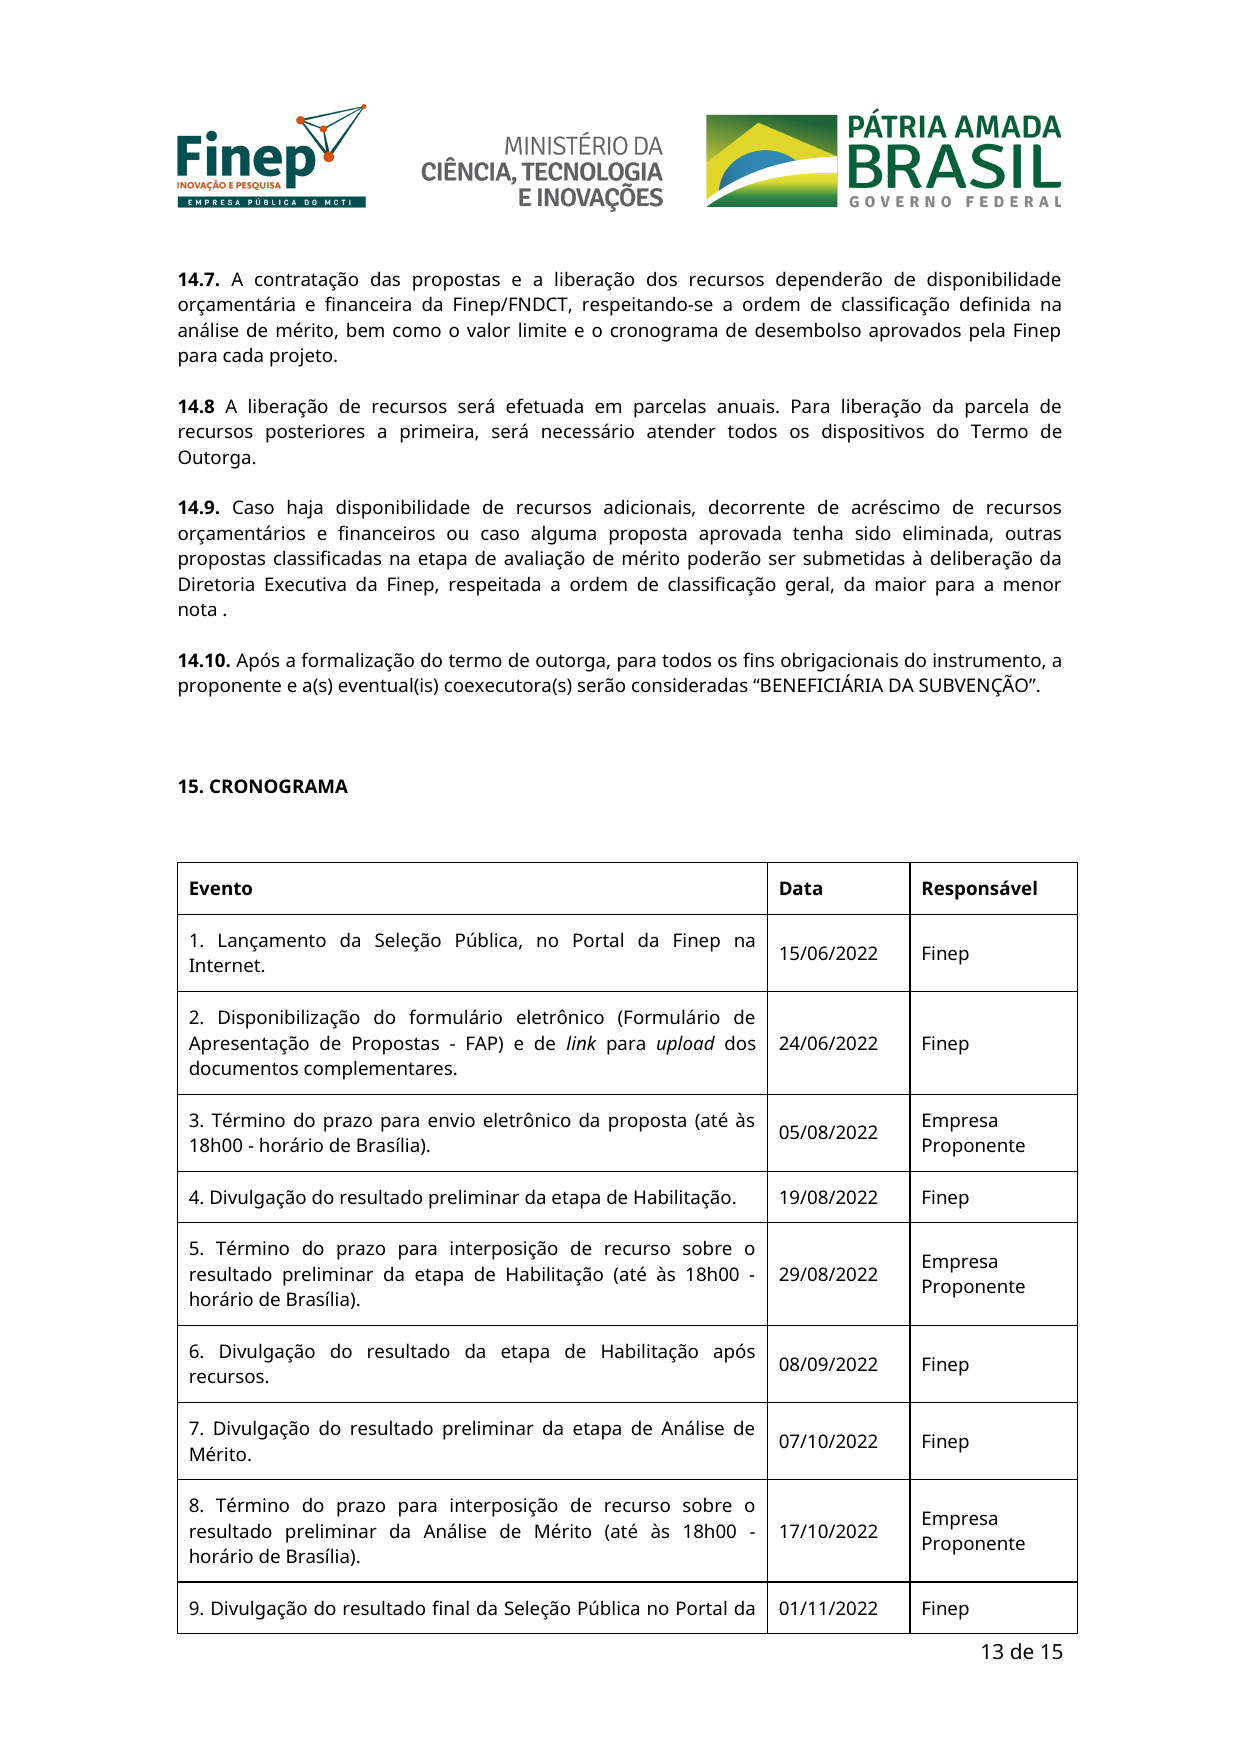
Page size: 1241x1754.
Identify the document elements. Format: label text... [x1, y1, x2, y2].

table_cell Empresa Proponente [911, 1095, 1077, 1171]
text 14.10. Após a formalização do termo de outorga, para todos os fins obrigacionais do instrumento, a proponente e a(s) eventual(is) coexecutora(s) serão consideradas “BENEFICIÁRIA DA SUBVENÇÃO”. [177, 647, 1063, 698]
table_cell 3. Término do prazo para envio eletrônico da proposta (até às 18h00 - horário de Brasília). [178, 1095, 767, 1171]
table_cell Finep [911, 915, 1077, 991]
table_cell 8. Término do prazo para interposição de recurso sobre o resultado preliminar da Análise de Mérito (até às 18h00 - horário de Brasília). [178, 1480, 767, 1581]
table_cell 9. Divulgação do resultado final da Seleção Pública no Portal da [178, 1583, 767, 1633]
table_cell 08/09/2022 [768, 1326, 909, 1402]
table_cell 17/10/2022 [768, 1480, 909, 1581]
table_cell 29/08/2022 [768, 1223, 909, 1325]
text 15. CRONOGRAMA [177, 774, 1063, 799]
table_cell 2. Disponibilização do formulário eletrônico (Formulário de Apresentação de Propostas - FAP) e de link para upload dos documentos complementares. [178, 992, 767, 1093]
table_cell 01/11/2022 [768, 1583, 909, 1633]
text 14.9. Caso haja disponibilidade de recursos adicionais, decorrente de acréscimo de recursos orçamentários e financeiros ou caso alguma proposta aprovada tenha sido eliminada, outras propostas classificadas na etapa de avaliação de mérito poderão ser submetidas à deliberação da Diretoria Executiva da Finep, respeitada a ordem de classificação geral, da maior para a menor nota . [177, 494, 1063, 622]
table_header Evento [178, 863, 767, 914]
table_cell Finep [911, 1326, 1077, 1402]
table_header Responsável [911, 863, 1077, 914]
table_header Data [768, 863, 909, 914]
table_cell Finep [911, 1583, 1077, 1633]
table_cell 05/08/2022 [768, 1095, 909, 1171]
table_cell 19/08/2022 [768, 1172, 909, 1222]
table_cell 4. Divulgação do resultado preliminar da etapa de Habilitação. [178, 1172, 767, 1222]
table_cell Finep [911, 992, 1077, 1093]
table_cell 24/06/2022 [768, 992, 909, 1093]
table_cell 7. Divulgação do resultado preliminar da etapa de Análise de Mérito. [178, 1403, 767, 1479]
table_cell Empresa Proponente [911, 1223, 1077, 1325]
table_cell 1. Lançamento da Seleção Pública, no Portal da Finep na Internet. [178, 915, 767, 991]
table_cell Empresa Proponente [911, 1480, 1077, 1581]
table_cell 5. Término do prazo para interposição de recurso sobre o resultado preliminar da etapa de Habilitação (até às 18h00 - horário de Brasília). [178, 1223, 767, 1325]
table_cell 6. Divulgação do resultado da etapa de Habilitação após recursos. [178, 1326, 767, 1402]
table_cell Finep [911, 1172, 1077, 1222]
table_cell 07/10/2022 [768, 1403, 909, 1479]
table_cell 15/06/2022 [768, 915, 909, 991]
text 14.7. A contratação das propostas e a liberação dos recursos dependerão de disponibilidade orçamentária e financeira da Finep/FNDCT, respeitando-se a ordem de classificação definida na análise de mérito, bem como o valor limite e o cronograma de desembolso aprovados pela Finep para cada projeto. [177, 266, 1063, 368]
table_cell Finep [911, 1403, 1077, 1479]
text 14.8 A liberação de recursos será efetuada em parcelas anuais. Para liberação da parcela de recursos posteriores a primeira, será necessário atender todos os dispositivos do Termo de Outorga. [177, 393, 1063, 469]
